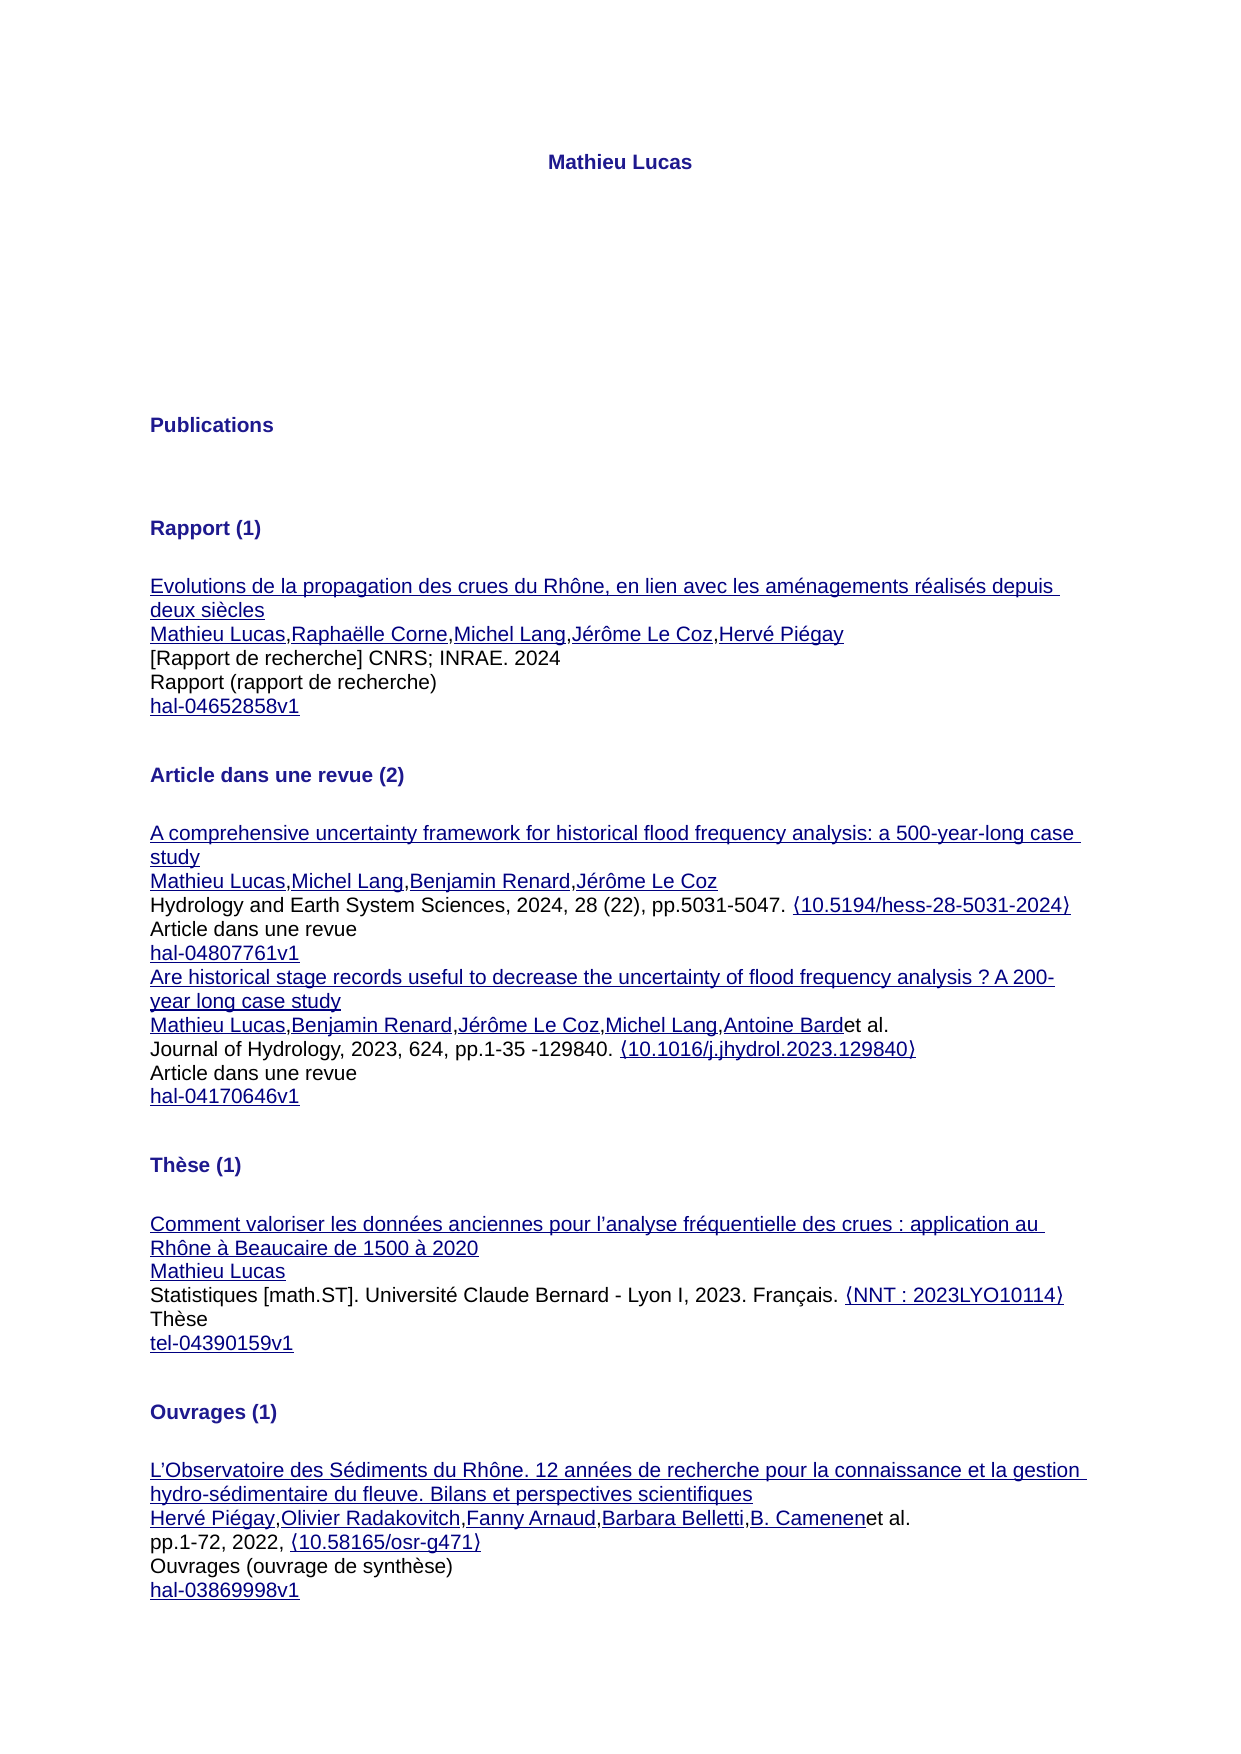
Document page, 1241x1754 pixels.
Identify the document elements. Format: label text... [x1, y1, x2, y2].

subtitle Thèse (1) [150, 1153, 1090, 1177]
table_header L’Observatoire des Sédiments du Rhône. 12 années de recherche pour la connaissance et la gestion hydro-sédimentaire du fleuve. Bilans et perspectives scientifiques Hervé Piégay,Olivier Radakovitch,Fanny Arnaud,Barbara Belletti,B. Camenenet al. pp.1-72, 2022, ⟨10.58165/osr-g471⟩ Ouvrages (ouvrage de synthèse) hal-03869998v1 [150, 1458, 1090, 1602]
subtitle Ouvrages (1) [150, 1400, 1090, 1424]
table_header Evolutions de la propagation des crues du Rhône, en lien avec les aménagements réalisés depuis deux siècles Mathieu Lucas,Raphaëlle Corne,Michel Lang,Jérôme Le Coz,Hervé Piégay [Rapport de recherche] CNRS; INRAE. 2024 Rapport (rapport de recherche) hal-04652858v1 [150, 574, 1090, 718]
subtitle Rapport (1) [150, 516, 1090, 539]
subtitle Article dans une revue (2) [150, 762, 1090, 786]
subtitle Mathieu Lucas [150, 150, 1090, 174]
subtitle Publications [150, 412, 1090, 436]
table_header A comprehensive uncertainty framework for historical flood frequency analysis: a 500-year-long case study Mathieu Lucas,Michel Lang,Benjamin Renard,Jérôme Le Coz Hydrology and Earth System Sciences, 2024, 28 (22), pp.5031-5047. ⟨10.5194/hess-28-5031-2024⟩ Article dans une revue hal-04807761v1 [150, 821, 1090, 964]
table_cell Are historical stage records useful to decrease the uncertainty of flood frequency analysis ? A 200-year long case study Mathieu Lucas,Benjamin Renard,Jérôme Le Coz,Michel Lang,Antoine Bardet al. Journal of Hydrology, 2023, 624, pp.1-35 -129840. ⟨10.1016/j.jhydrol.2023.129840⟩ Article dans une revue hal-04170646v1 [150, 965, 1090, 1108]
table_header Comment valoriser les données anciennes pour l’analyse fréquentielle des crues : application au Rhône à Beaucaire de 1500 à 2020 Mathieu Lucas Statistiques [math.ST]. Université Claude Bernard - Lyon I, 2023. Français. ⟨NNT : 2023LYO10114⟩ Thèse tel-04390159v1 [150, 1211, 1090, 1355]
